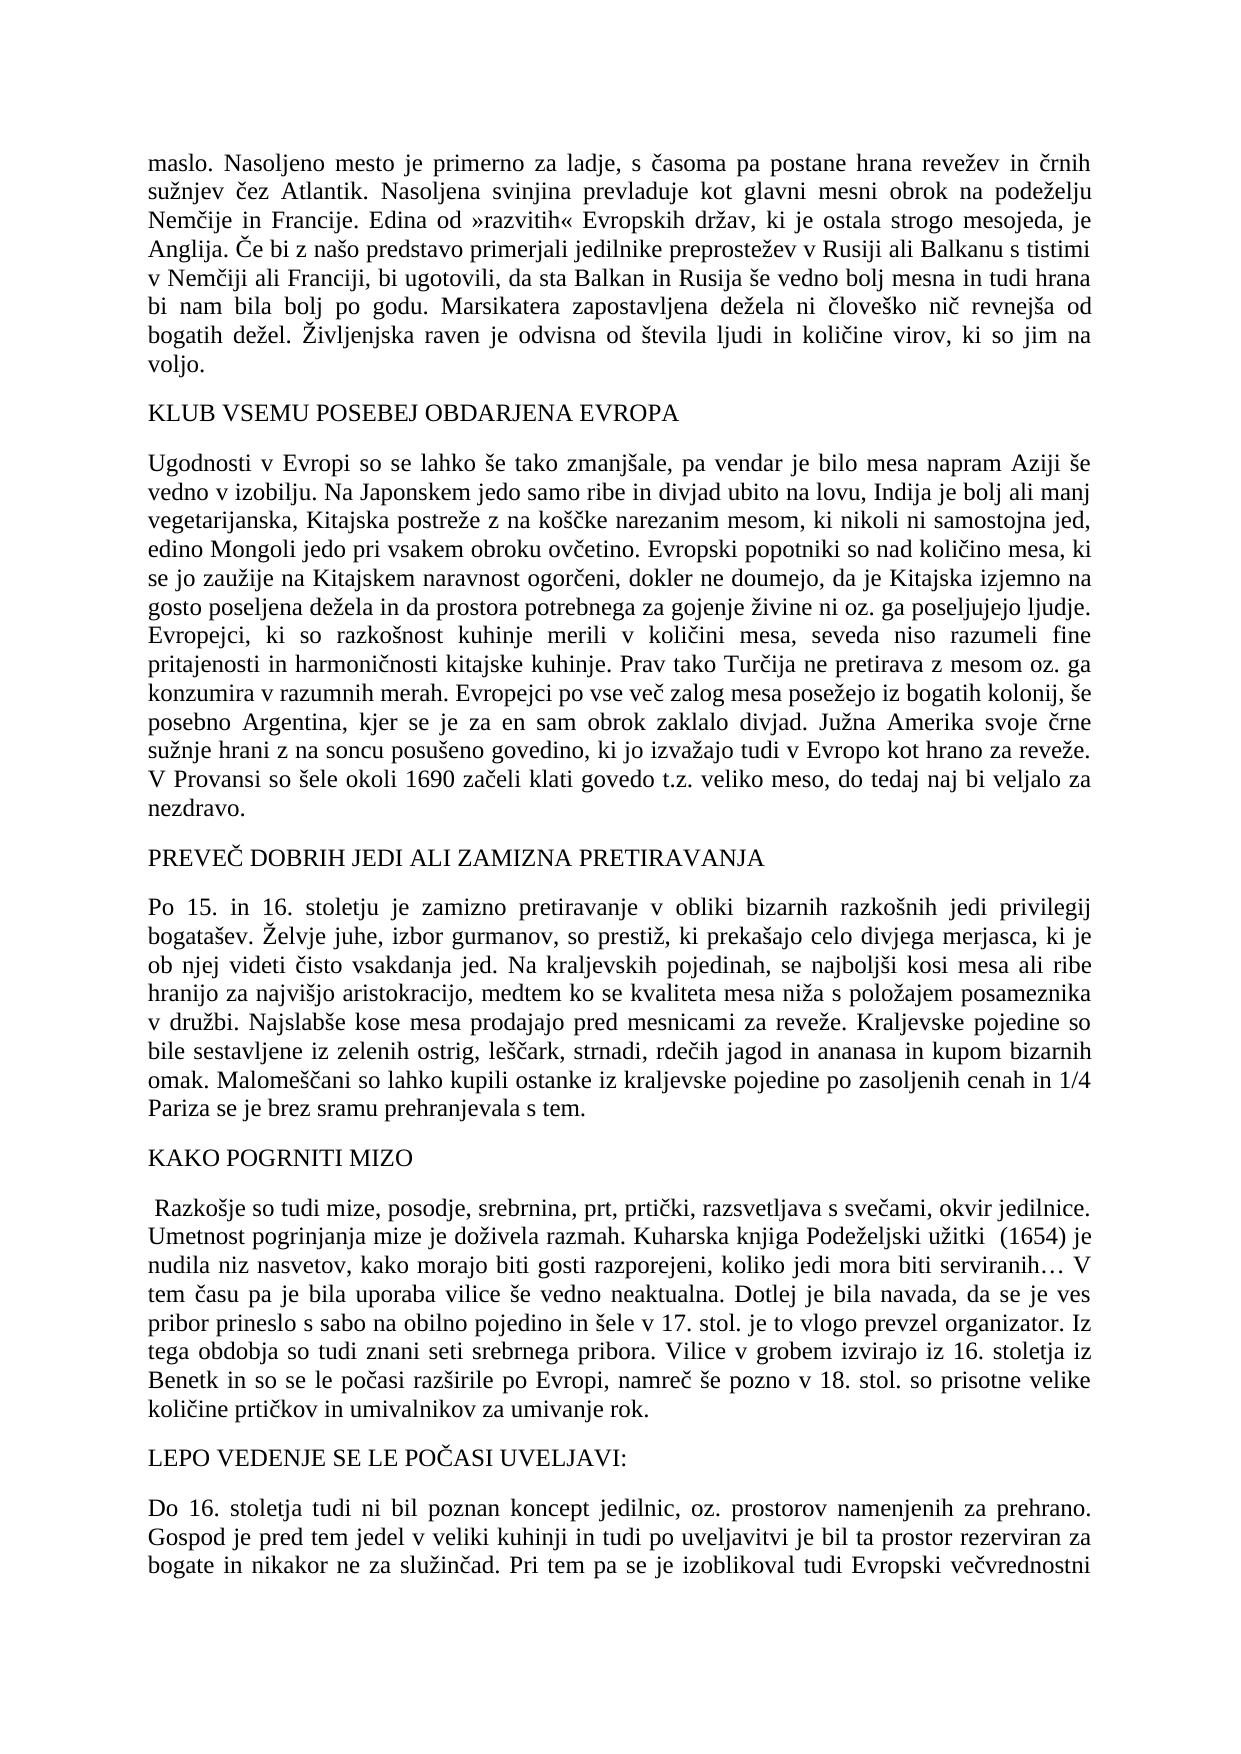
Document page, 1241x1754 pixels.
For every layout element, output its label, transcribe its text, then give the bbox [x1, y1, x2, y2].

text PREVEČ DOBRIH JEDI ALI ZAMIZNA PRETIRAVANJA [148, 843, 1093, 871]
text Do 16. stoletja tudi ni bil poznan koncept jedilnic, oz. prostorov namenjenih za prehrano. Gospod je pred tem jedel v veliki kuhinji in tudi po uveljavitvi je bil ta prostor rezerviran za bogate in nikakor ne za služinčad. Pri tem pa se je izoblikoval tudi Evropski večvrednostni [148, 1493, 1093, 1579]
text LEPO VEDENJE SE LE POČASI UVELJAVI: [148, 1443, 1093, 1472]
text Ugodnosti v Evropi so se lahko še tako zmanjšale, pa vendar je bilo mesa napram Aziji še vedno v izobilju. Na Japonskem jedo samo ribe in divjad ubito na lovu, Indija je bolj ali manj vegetarijanska, Kitajska postreže z na koščke narezanim mesom, ki nikoli ni samostojna jed, edino Mongoli jedo pri vsakem obroku ovčetino. Evropski popotniki so nad količino mesa, ki se jo zaužije na Kitajskem naravnost ogorčeni, dokler ne doumejo, da je Kitajska izjemno na gosto poseljena dežela in da prostora potrebnega za gojenje živine ni oz. ga poseljujejo ljudje. Evropejci, ki so razkošnost kuhinje merili v količini mesa, seveda niso razumeli fine pritajenosti in harmoničnosti kitajske kuhinje. Prav tako Turčija ne pretirava z mesom oz. ga konzumira v razumnih merah. Evropejci po vse več zalog mesa posežejo iz bogatih kolonij, še posebno Argentina, kjer se je za en sam obrok zaklalo divjad. Južna Amerika svoje črne sužnje hrani z na soncu posušeno govedino, ki jo izvažajo tudi v Evropo kot hrano za reveže. V Provansi so šele okoli 1690 začeli klati govedo t.z. veliko meso, do tedaj naj bi veljalo za nezdravo. [148, 448, 1093, 822]
text maslo. Nasoljeno mesto je primerno za ladje, s časoma pa postane hrana revežev in črnih sužnjev čez Atlantik. Nasoljena svinjina prevladuje kot glavni mesni obrok na podeželju Nemčije in Francije. Edina od »razvitih« Evropskih držav, ki je ostala strogo mesojeda, je Anglija. Če bi z našo predstavo primerjali jedilnike preprostežev v Rusiji ali Balkanu s tistimi v Nemčiji ali Franciji, bi ugotovili, da sta Balkan in Rusija še vedno bolj mesna in tudi hrana bi nam bila bolj po godu. Marsikatera zapostavljena dežela ni človeško nič revnejša od bogatih dežel. Življenjska raven je odvisna od števila ljudi in količine virov, ki so jim na voljo. [148, 148, 1093, 378]
text KLUB VSEMU POSEBEJ OBDARJENA EVROPA [148, 398, 1093, 427]
text Razkošje so tudi mize, posodje, srebrnina, prt, prtički, razsvetljava s svečami, okvir jedilnice. Umetnost pogrinjanja mize je doživela razmah. Kuharska knjiga Podeželjski užitki (1654) je nudila niz nasvetov, kako morajo biti gosti razporejeni, koliko jedi mora biti serviranih… V tem času pa je bila uporaba vilice še vedno neaktualna. Dotlej je bila navada, da se je ves pribor prineslo s sabo na obilno pojedino in šele v 17. stol. je to vlogo prevzel organizator. Iz tega obdobja so tudi znani seti srebrnega pribora. Vilice v grobem izvirajo iz 16. stoletja iz Benetk in so se le počasi razširile po Evropi, namreč še pozno v 18. stol. so prisotne velike količine prtičkov in umivalnikov za umivanje rok. [148, 1193, 1093, 1423]
text Po 15. in 16. stoletju je zamizno pretiravanje v obliki bizarnih razkošnih jedi privilegij bogatašev. Želvje juhe, izbor gurmanov, so prestiž, ki prekašajo celo divjega merjasca, ki je ob njej videti čisto vsakdanja jed. Na kraljevskih pojedinah, se najboljši kosi mesa ali ribe hranijo za najvišjo aristokracijo, medtem ko se kvaliteta mesa niža s položajem posameznika v družbi. Najslabše kose mesa prodajajo pred mesnicami za reveže. Kraljevske pojedine so bile sestavljene iz zelenih ostrig, leščark, strnadi, rdečih jagod in ananasa in kupom bizarnih omak. Malomeščani so lahko kupili ostanke iz kraljevske pojedine po zasoljenih cenah in 1/4 Pariza se je brez sramu prehranjevala s tem. [148, 892, 1093, 1122]
text KAKO POGRNITI MIZO [148, 1143, 1093, 1172]
